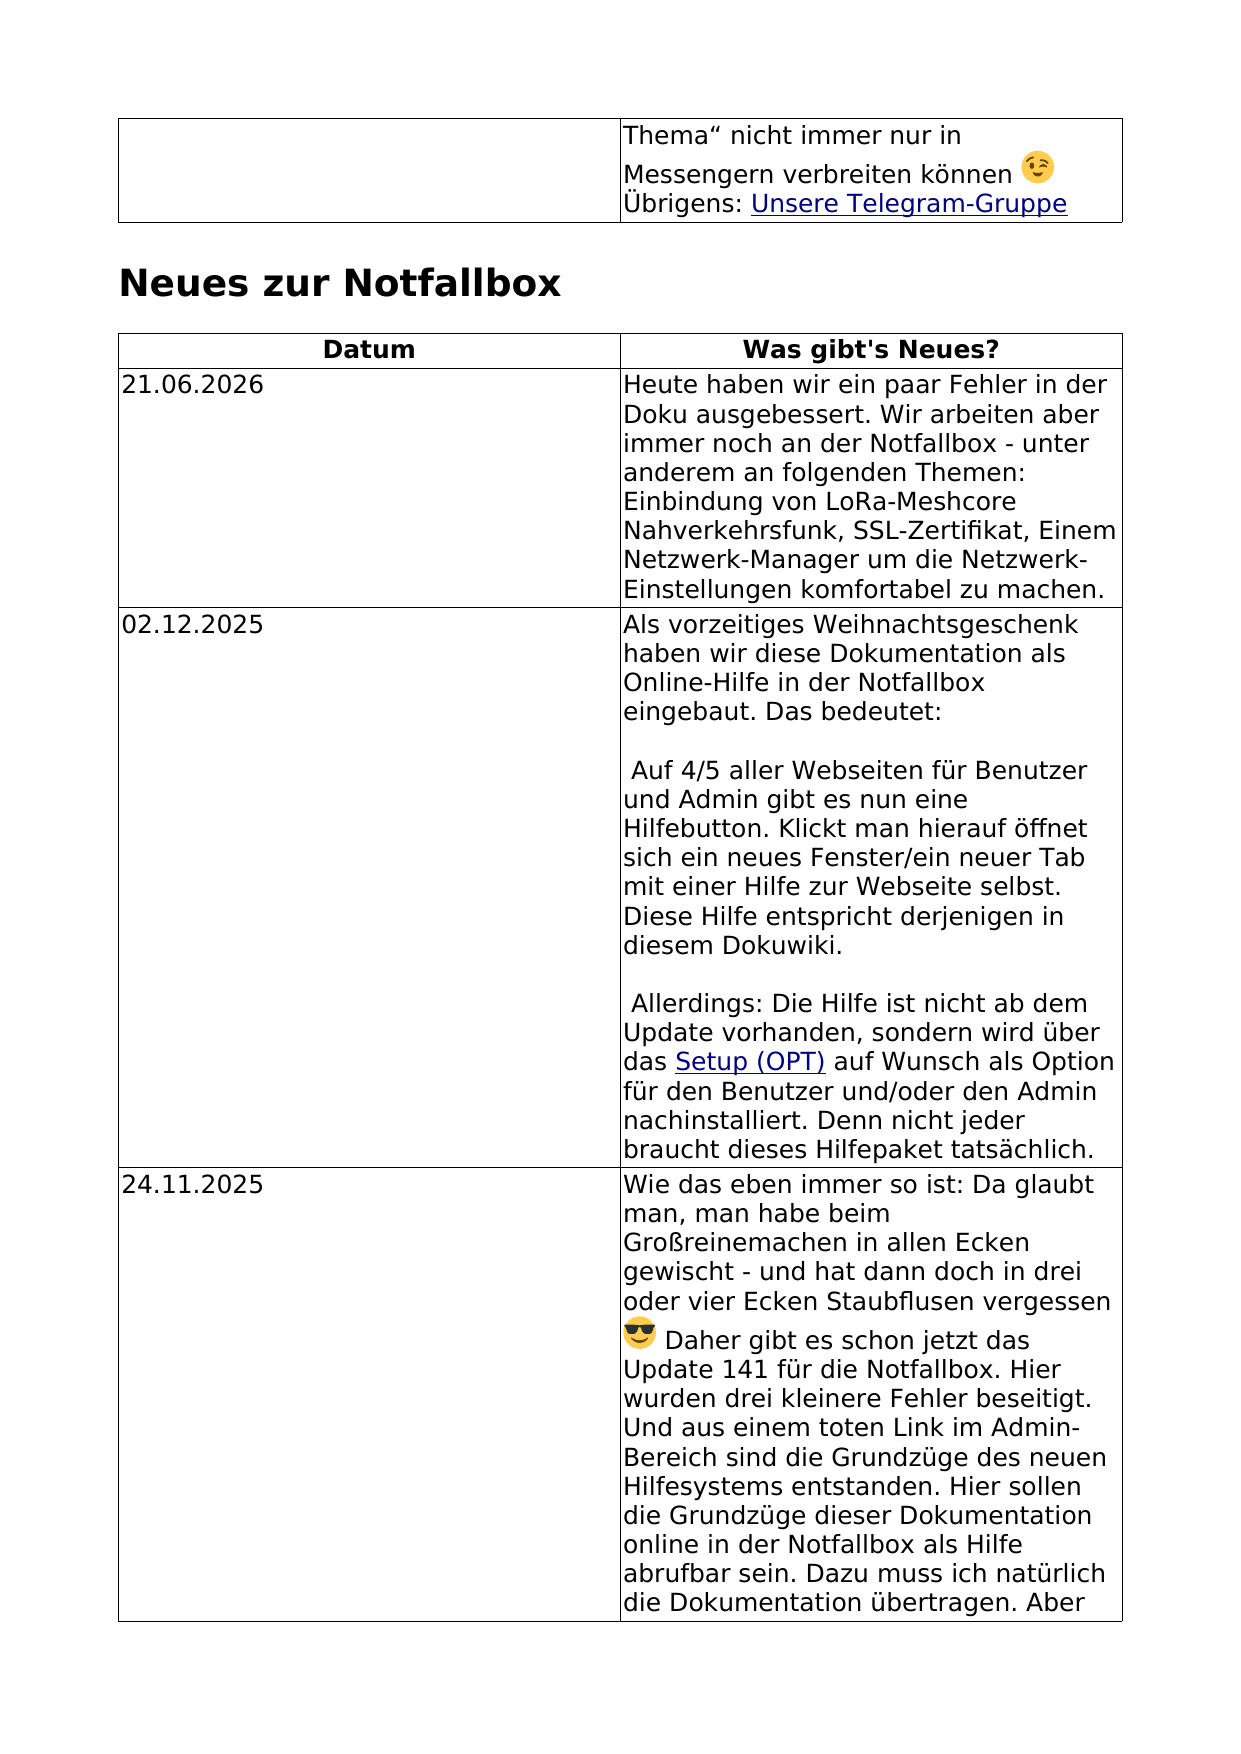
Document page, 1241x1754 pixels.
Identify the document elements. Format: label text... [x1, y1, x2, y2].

table_cell Wie das eben immer so ist: Da glaubt man, man habe beim Großreinemachen in allen Ecken gewischt - und hat dann doch in drei oder vier Ecken Staubflusen vergessen Daher gibt es schon jetzt das Update 141 für die Notfallbox. Hier wurden drei kleinere Fehler beseitigt. Und aus einem toten Link im Admin-Bereich sind die Grundzüge des neuen Hilfesystems entstanden. Hier sollen die Grundzüge dieser Dokumentation online in der Notfallbox als Hilfe abrufbar sein. Dazu muss ich natürlich die Dokumentation übertragen. Aber [621, 1168, 1122, 1621]
table_cell 02.12.2025 [119, 608, 620, 1167]
table_cell Heute haben wir ein paar Fehler in der Doku ausgebessert. Wir arbeiten aber immer noch an der Notfallbox - unter anderem an folgenden Themen: Einbindung von LoRa-Meshcore Nahverkehrsfunk, SSL-Zertifikat, Einem Netzwerk-Manager um die Netzwerk-Einstellungen komfortabel zu machen. [621, 369, 1122, 607]
table_header [119, 119, 620, 222]
table_header Was gibt's Neues? [621, 334, 1122, 368]
subtitle Neues zur Notfallbox [118, 262, 1122, 305]
table_cell Als vorzeitiges Weihnachtsgeschenk haben wir diese Dokumentation als Online-Hilfe in der Notfallbox eingebaut. Das bedeutet: Auf 4/5 aller Webseiten für Benutzer und Admin gibt es nun eine Hilfebutton. Klickt man hierauf öffnet sich ein neues Fenster/ein neuer Tab mit einer Hilfe zur Webseite selbst. Diese Hilfe entspricht derjenigen in diesem Dokuwiki. Allerdings: Die Hilfe ist nicht ab dem Update vorhanden, sondern wird über das Setup (OPT) auf Wunsch als Option für den Benutzer und/oder den Admin nachinstalliert. Denn nicht jeder braucht dieses Hilfepaket tatsächlich. [621, 608, 1122, 1167]
table_cell 24.11.2025 [119, 1168, 620, 1621]
table_cell 21.06.2026 [119, 369, 620, 607]
table_header Datum [119, 334, 620, 368]
table_header Thema“ nicht immer nur in Messengern verbreiten können Übrigens: Unsere Telegram-Gruppe [621, 119, 1122, 222]
